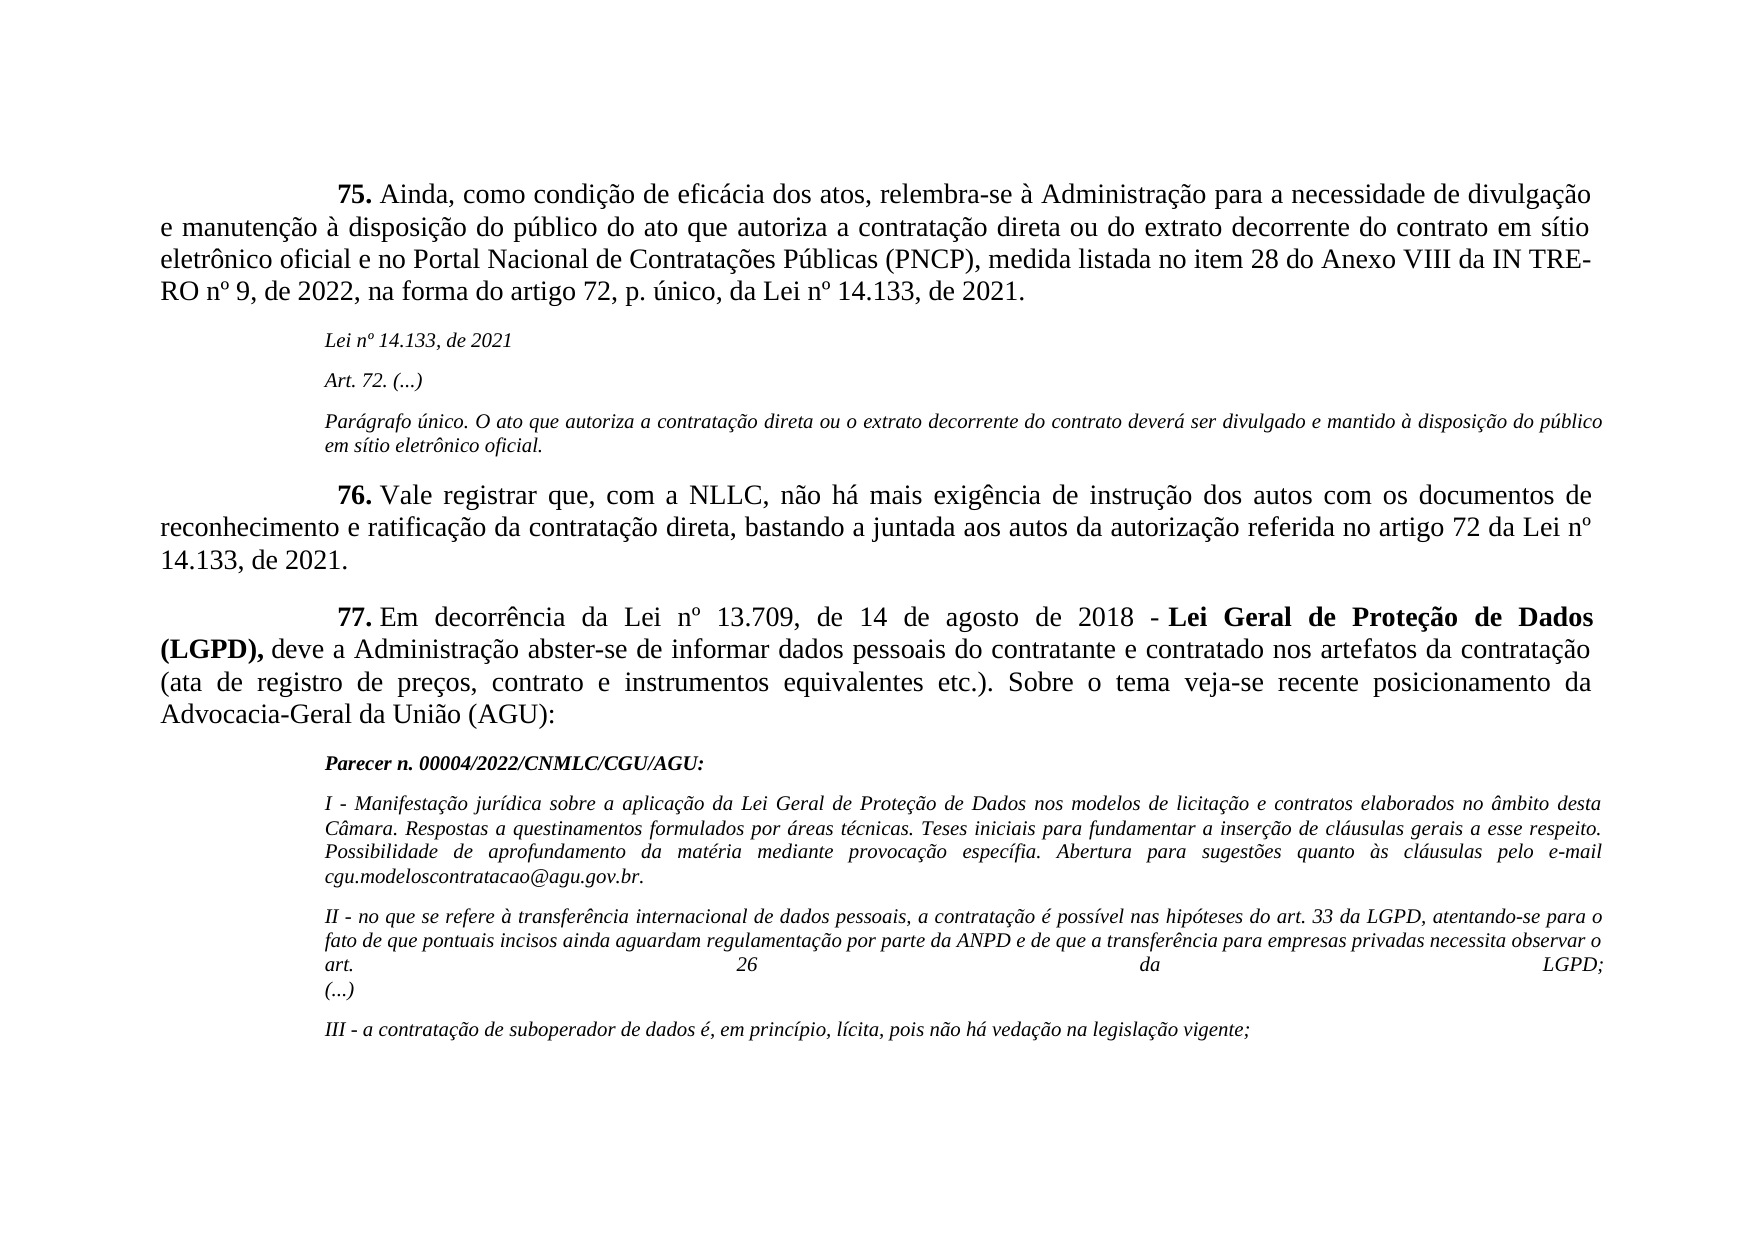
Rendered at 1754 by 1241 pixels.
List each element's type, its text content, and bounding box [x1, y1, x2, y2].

text 76. Vale registrar que, com a NLLC, não há mais exigência de instrução dos autos com os documentos de reconhecimento e ratificação da contratação direta, bastando a juntada aos autos da autorização referida no artigo 72 da Lei nº 14.133, de 2021. [160, 478, 1594, 575]
text Parágrafo único. O ato que autoriza a contratação direta ou o extrato decorrente do contrato deverá ser divulgado e mantido à disposição do público em sítio eletrônico oficial. [324, 409, 1606, 457]
text 75. Ainda, como condição de eficácia dos atos, relembra-se à Administração para a necessidade de divulgação e manutenção à disposição do público do ato que autoriza a contratação direta ou do extrato decorrente do contrato em sítio eletrônico oficial e no Portal Nacional de Contratações Públicas (PNCP), medida listada no item 28 do Anexo VIII da IN TRE-RO nº 9, de 2022, na forma do artigo 72, p. único, da Lei nº 14.133, de 2021. [160, 177, 1594, 307]
text Parecer n. 00004/2022/CNMLC/CGU/AGU: [324, 751, 1606, 775]
text Lei nº 14.133, de 2021 [324, 328, 1606, 352]
text II - no que se refere à transferência internacional de dados pessoais, a contratação é possível nas hipóteses do art. 33 da LGPD, atentando-se para o fato de que pontuais incisos ainda aguardam regulamentação por parte da ANPD e de que a transferência para empresas privadas necessita observar o art. 26 da LGPD; (...) [324, 904, 1606, 1001]
text Art. 72. (...) [324, 368, 1606, 392]
text 77. Em decorrência da Lei nº 13.709, de 14 de agosto de 2018 - Lei Geral de Proteção de Dados (LGPD), deve a Administração abster-se de informar dados pessoais do contratante e contratado nos artefatos da contratação (ata de registro de preços, contrato e instrumentos equivalentes etc.). Sobre o tema veja-se recente posicionamento da Advocacia-Geral da União (AGU): [160, 600, 1594, 730]
text III - a contratação de suboperador de dados é, em princípio, lícita, pois não há vedação na legislação vigente; [324, 1017, 1606, 1041]
text I - Manifestação jurídica sobre a aplicação da Lei Geral de Proteção de Dados nos modelos de licitação e contratos elaborados no âmbito desta Câmara. Respostas a questinamentos formulados por áreas técnicas. Teses iniciais para fundamentar a inserção de cláusulas gerais a esse respeito. Possibilidade de aprofundamento da matéria mediante provocação específia. Abertura para sugestões quanto às cláusulas pelo e-mail cgu.modeloscontratacao@agu.gov.br. [324, 791, 1606, 888]
